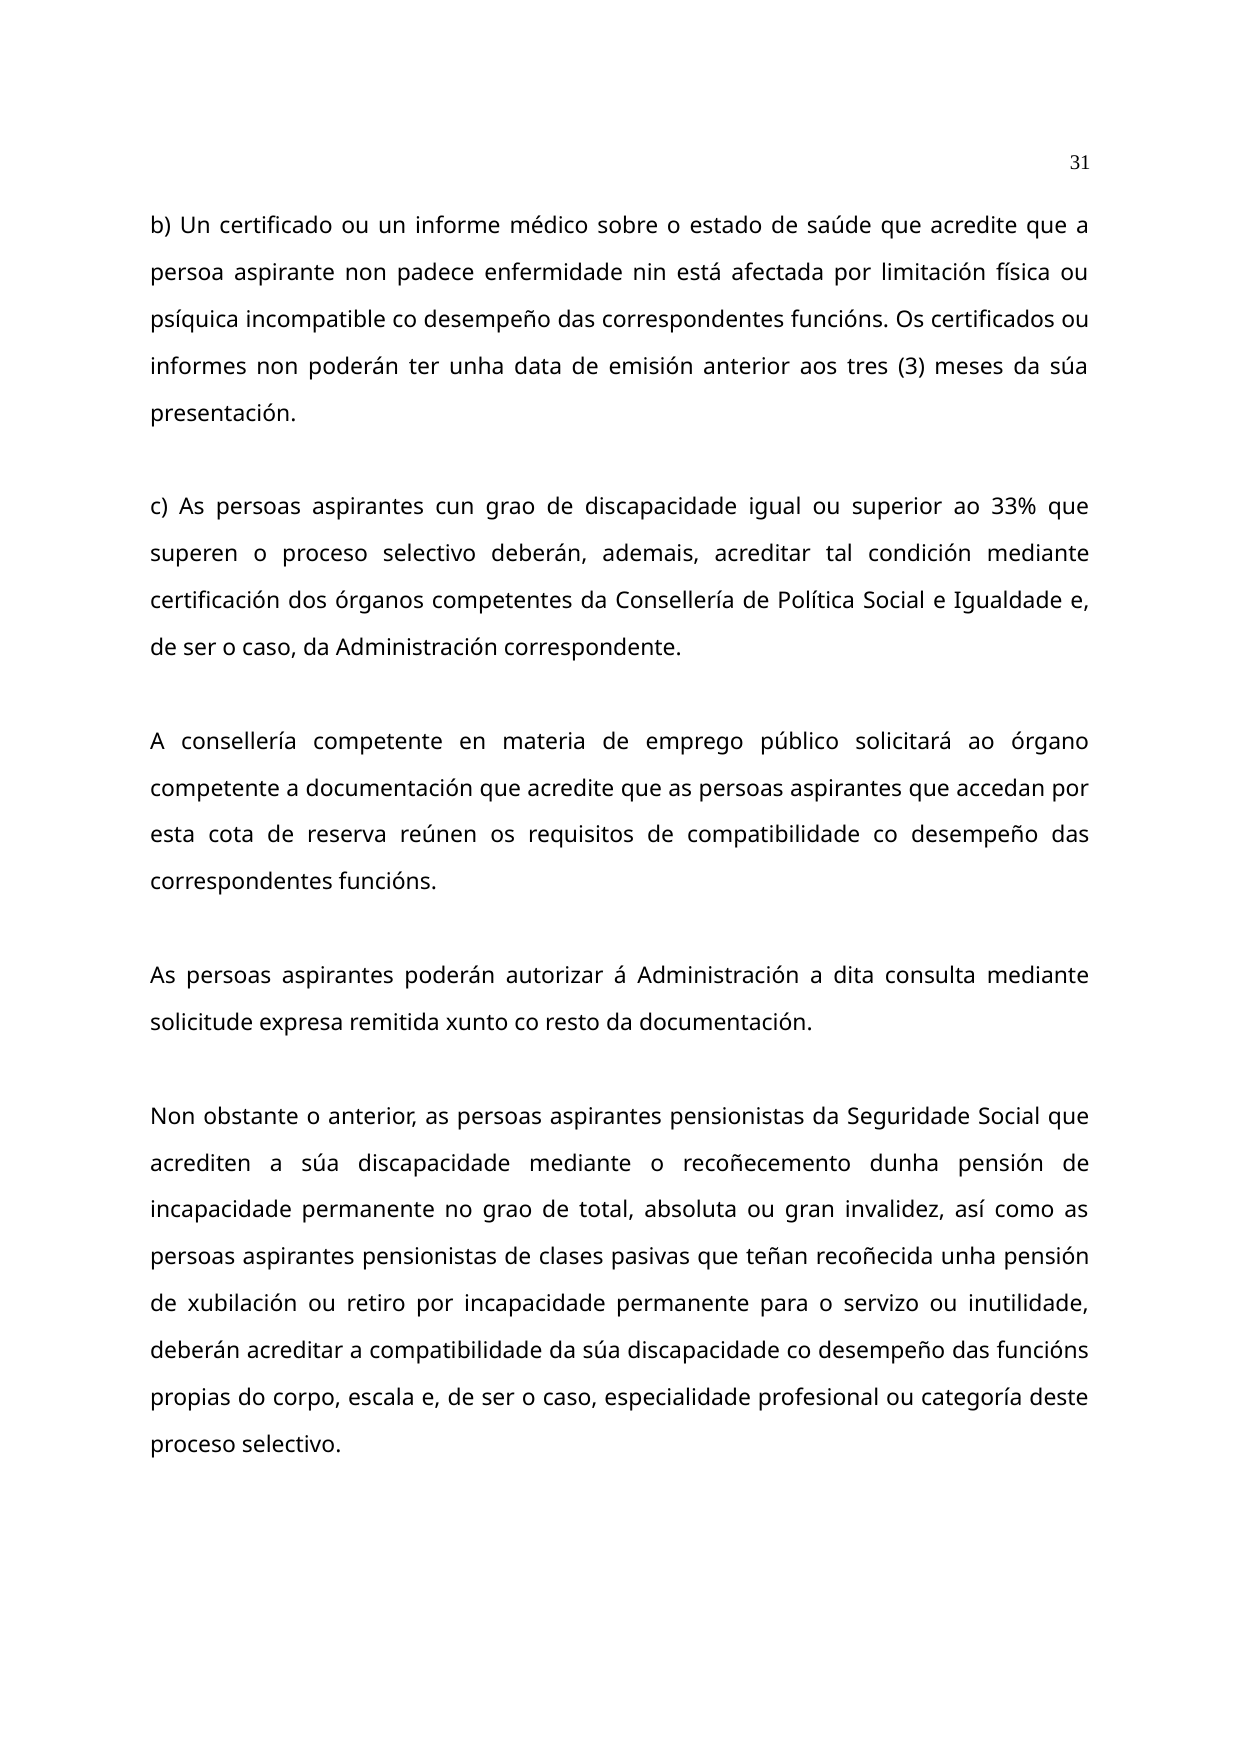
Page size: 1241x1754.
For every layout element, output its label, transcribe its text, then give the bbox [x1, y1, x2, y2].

text A consellería competente en materia de emprego público solicitará ao órgano competente a documentación que acredite que as persoas aspirantes que accedan por esta cota de reserva reúnen os requisitos de compatibilidade co desempeño das correspondentes funcións. [150, 725, 1090, 897]
text c) As persoas aspirantes cun grao de discapacidade igual ou superior ao 33% que superen o proceso selectivo deberán, ademais, acreditar tal condición mediante certificación dos órganos competentes da Consellería de Política Social e Igualdade e, de ser o caso, da Administración correspondente. [150, 490, 1090, 662]
text As persoas aspirantes poderán autorizar á Administración a dita consulta mediante solicitude expresa remitida xunto co resto da documentación. [150, 959, 1090, 1037]
text Non obstante o anterior, as persoas aspirantes pensionistas da Seguridade Social que acrediten a súa discapacidade mediante o recoñecemento dunha pensión de incapacidade permanente no grao de total, absoluta ou gran invalidez, así como as persoas aspirantes pensionistas de clases pasivas que teñan recoñecida unha pensión de xubilación ou retiro por incapacidade permanente para o servizo ou inutilidade, deberán acreditar a compatibilidade da súa discapacidade co desempeño das funcións propias do corpo, escala e, de ser o caso, especialidade profesional ou categoría deste proceso selectivo. [150, 1100, 1090, 1459]
text b) Un certificado ou un informe médico sobre o estado de saúde que acredite que a persoa aspirante non padece enfermidade nin está afectada por limitación física ou psíquica incompatible co desempeño das correspondentes funcións. Os certificados ou informes non poderán ter unha data de emisión anterior aos tres (3) meses da súa presentación. [150, 209, 1090, 428]
